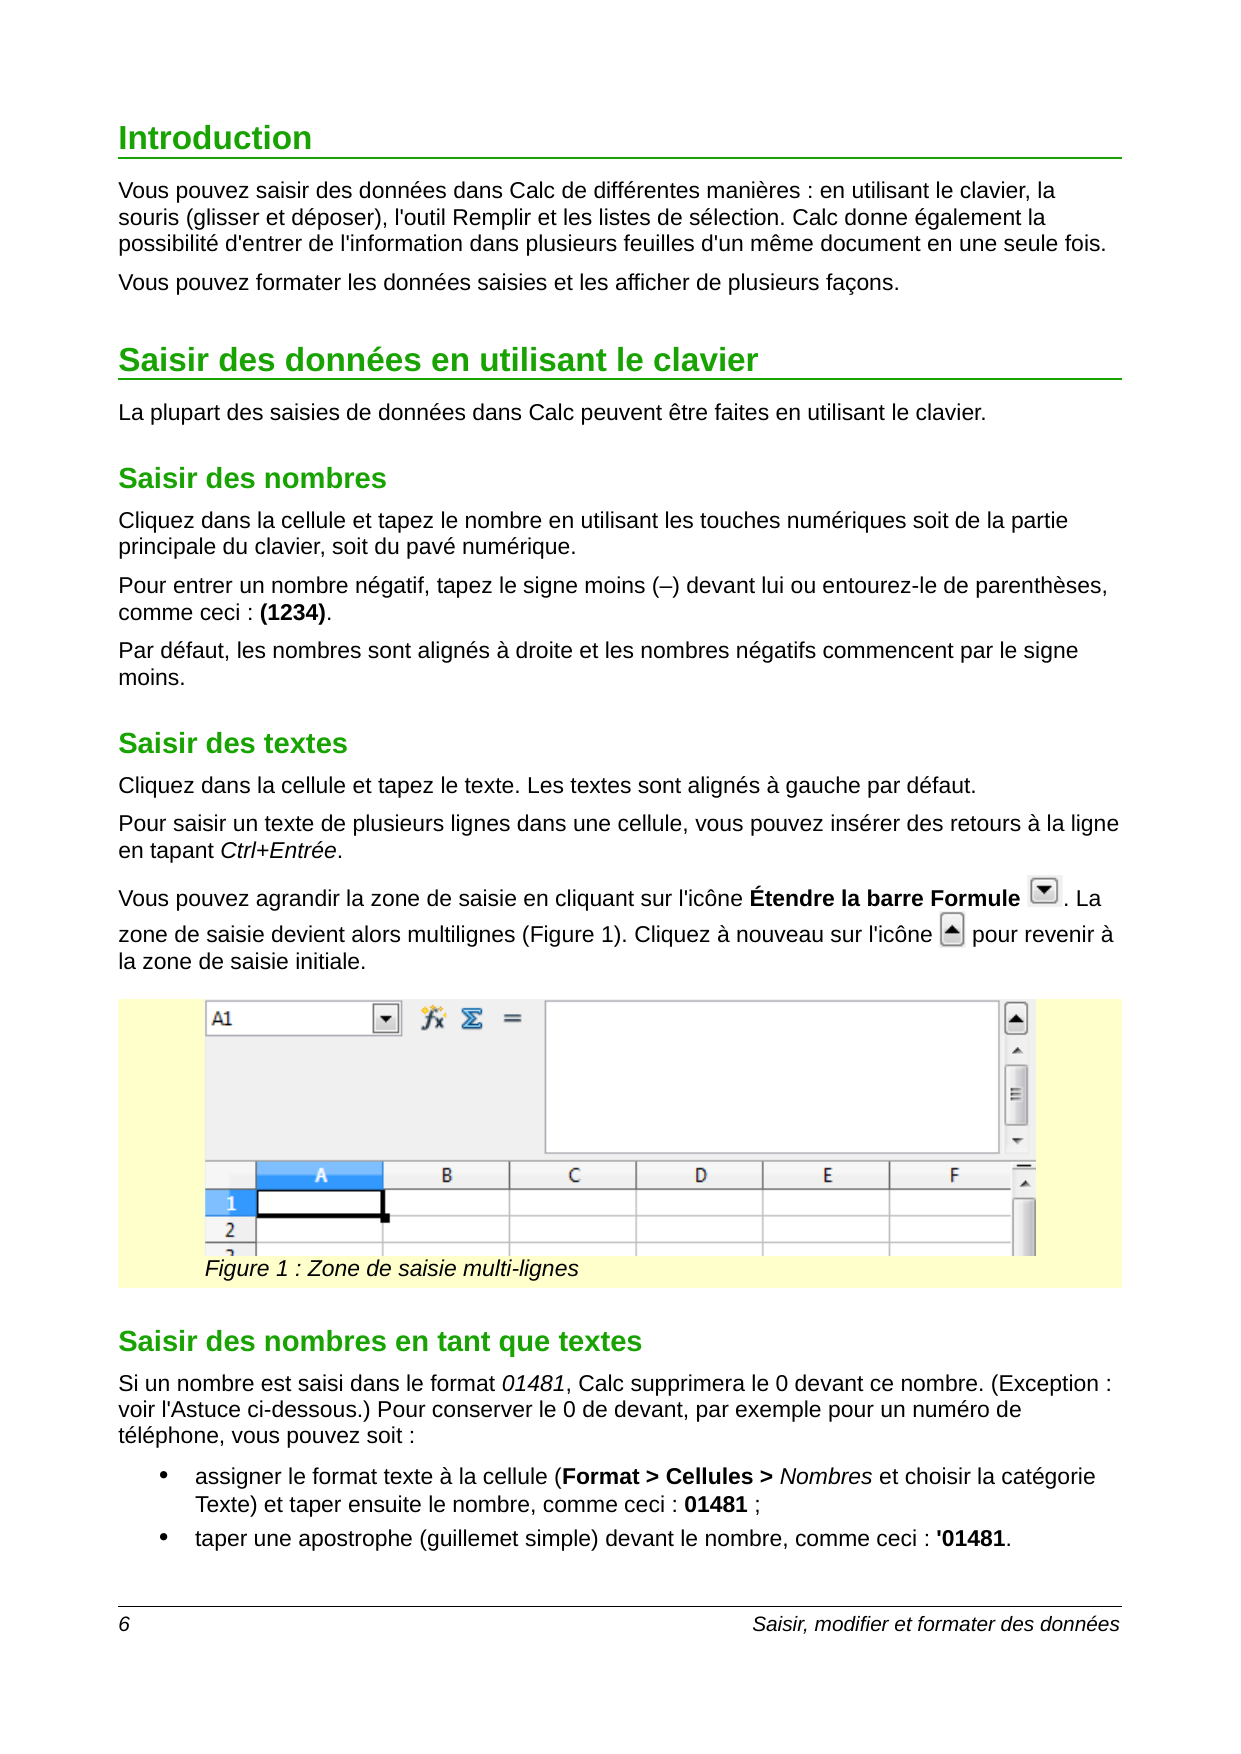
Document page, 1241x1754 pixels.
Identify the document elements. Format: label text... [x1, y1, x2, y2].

text La plupart des saisies de données dans Calc peuvent être faites en utilisant le clavier. [118, 399, 1122, 426]
subtitle Introduction [118, 118, 1122, 157]
text Cliquez dans la cellule et tapez le texte. Les textes sont alignés à gauche par défaut. [118, 772, 1122, 798]
picture [204, 999, 1036, 1256]
subtitle Saisir des nombres [118, 461, 1122, 494]
list assigner le format texte à la cellule (Format > Cellules > Nombres et choisir la catégorie Texte) et taper ensuite le nombre, comme ceci : 01481 ; [156, 1461, 1122, 1517]
text Pour entrer un nombre négatif, tapez le signe moins (–) devant lui ou entourez-le de parenthèses, comme ceci : (1234). [118, 572, 1122, 625]
text Vous pouvez agrandir la zone de saisie en cliquant sur l'icône Étendre la barre Formule . La zone de saisie devient alors multilignes (Figure 1). Cliquez à nouveau sur l'icône pour revenir à la zone de saisie initiale. [118, 876, 1122, 974]
text Pour saisir un texte de plusieurs lignes dans une cellule, vous pouvez insérer des retours à la ligne en tapant Ctrl+Entrée. [118, 810, 1122, 863]
picture [939, 911, 966, 948]
text Par défaut, les nombres sont alignés à droite et les nombres négatifs commencent par le signe moins. [118, 637, 1122, 690]
text Cliquez dans la cellule et tapez le nombre en utilisant les touches numériques soit de la partie principale du clavier, soit du pavé numérique. [118, 507, 1122, 560]
text Vous pouvez saisir des données dans Calc de différentes manières : en utilisant le clavier, la souris (glisser et déposer), l'outil Remplir et les listes de sélection. Calc donne également la possibilité d'entrer de l'information dans plusieurs feuilles d'un même document en une seule fois. [118, 177, 1122, 257]
list taper une apostrophe (guillemet simple) devant le nombre, comme ceci : '01481. [156, 1523, 1122, 1552]
subtitle Saisir des nombres en tant que textes [118, 1324, 1122, 1357]
subtitle Saisir des textes [118, 726, 1122, 759]
subtitle Saisir des données en utilisant le clavier [118, 340, 1122, 378]
text Figure 1 : Zone de saisie multi-lignes [204, 1256, 1036, 1282]
text Si un nombre est saisi dans le format 01481, Calc supprimera le 0 devant ce nombre. (Exception : voir l'Astuce ci-dessous.) Pour conserver le 0 de devant, par exemple pour un numéro de téléphone, vous pouvez soit : [118, 1370, 1122, 1449]
text Vous pouvez formater les données saisies et les afficher de plusieurs façons. [118, 269, 1122, 295]
picture [1026, 875, 1063, 907]
